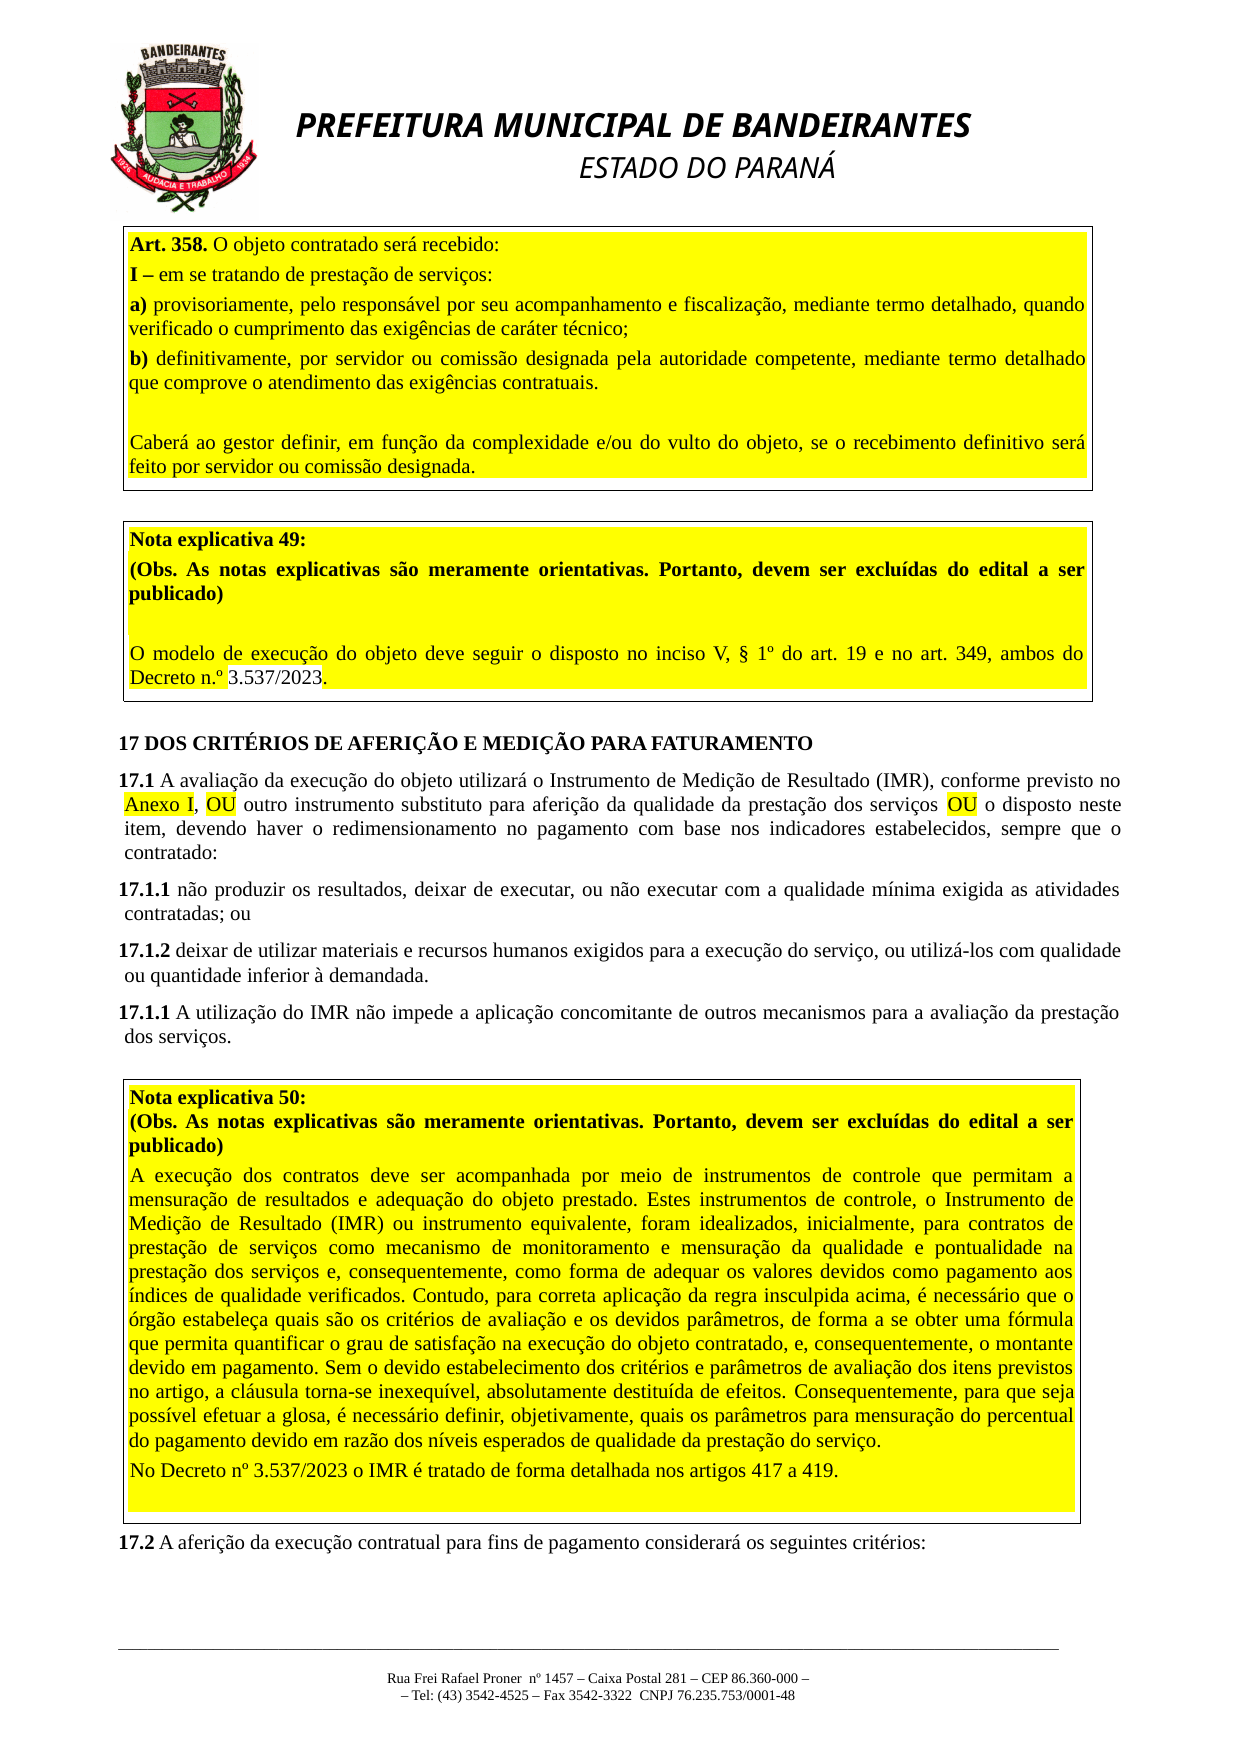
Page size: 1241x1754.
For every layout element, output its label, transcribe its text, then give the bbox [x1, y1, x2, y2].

text 17.1.1 A utilização do IMR não impede a aplicação concomitante de outros mecanismos para a avaliação da prestação dos serviços. [118, 1000, 1122, 1048]
table_header Nota explicativa 50: (Obs. As notas explicativas são meramente orientativas. Portanto, devem ser excluídas do edital a ser publicado) A execução dos contratos deve ser acompanhada por meio de instrumentos de controle que permitam a mensuração de resultados e adequação do objeto prestado. Estes instrumentos de controle, o Instrumento de Medição de Resultado (IMR) ou instrumento equivalente, foram idealizados, inicialmente, para contratos de prestação de serviços como mecanismo de monitoramento e mensuração da qualidade e pontualidade na prestação dos serviços e, consequentemente, como forma de adequar os valores devidos como pagamento aos índices de qualidade verificados. Contudo, para correta aplicação da regra insculpida acima, é necessário que o órgão estabeleça quais são os critérios de avaliação e os devidos parâmetros, de forma a se obter uma fórmula que permita quantificar o grau de satisfação na execução do objeto contratado, e, consequentemente, o montante devido em pagamento. Sem o devido estabelecimento dos critérios e parâmetros de avaliação dos itens previstos no artigo, a cláusula torna-se inexequível, absolutamente destituída de efeitos. Consequentemente, para que seja possível efetuar a glosa, é necessário definir, objetivamente, quais os parâmetros para mensuração do percentual do pagamento devido em razão dos níveis esperados de qualidade da prestação do serviço. No Decreto nº 3.537/2023 o IMR é tratado de forma detalhada nos artigos 417 a 419. [124, 1080, 1080, 1523]
text 17.2 A aferição da execução contratual para fins de pagamento considerará os seguintes critérios: [118, 1530, 1122, 1554]
text 17.1 A avaliação da execução do objeto utilizará o Instrumento de Medição de Resultado (IMR), conforme previsto no Anexo I, OU outro instrumento substituto para aferição da qualidade da prestação dos serviços OU o disposto neste item, devendo haver o redimensionamento no pagamento com base nos indicadores estabelecidos, sempre que o contratado: [118, 768, 1122, 864]
text 17.1.1 não produzir os resultados, deixar de executar, ou não executar com a qualidade mínima exigida as atividades contratadas; ou [118, 877, 1122, 925]
text 17.1.2 deixar de utilizar materiais e recursos humanos exigidos para a execução do serviço, ou utilizá-los com qualidade ou quantidade inferior à demandada. [118, 938, 1122, 987]
table_header Art. 358. O objeto contratado será recebido: I – em se tratando de prestação de serviços: a) provisoriamente, pelo responsável por seu acompanhamento e fiscalização, mediante termo detalhado, quando verificado o cumprimento das exigências de caráter técnico; b) definitivamente, por servidor ou comissão designada pela autoridade competente, mediante termo detalhado que comprove o atendimento das exigências contratuais. Caberá ao gestor definir, em função da complexidade e/ou do vulto do objeto, se o recebimento definitivo será feito por servidor ou comissão designada. [124, 227, 1092, 490]
text 17 DOS CRITÉRIOS DE AFERIÇÃO E MEDIÇÃO PARA FATURAMENTO [118, 731, 1122, 755]
picture [109, 43, 259, 221]
table_header Nota explicativa 49: (Obs. As notas explicativas são meramente orientativas. Portanto, devem ser excluídas do edital a ser publicado) O modelo de execução do objeto deve seguir o disposto no inciso V, § 1º do art. 19 e no art. 349, ambos do Decreto n.º 3.537/2023. [124, 522, 1092, 701]
